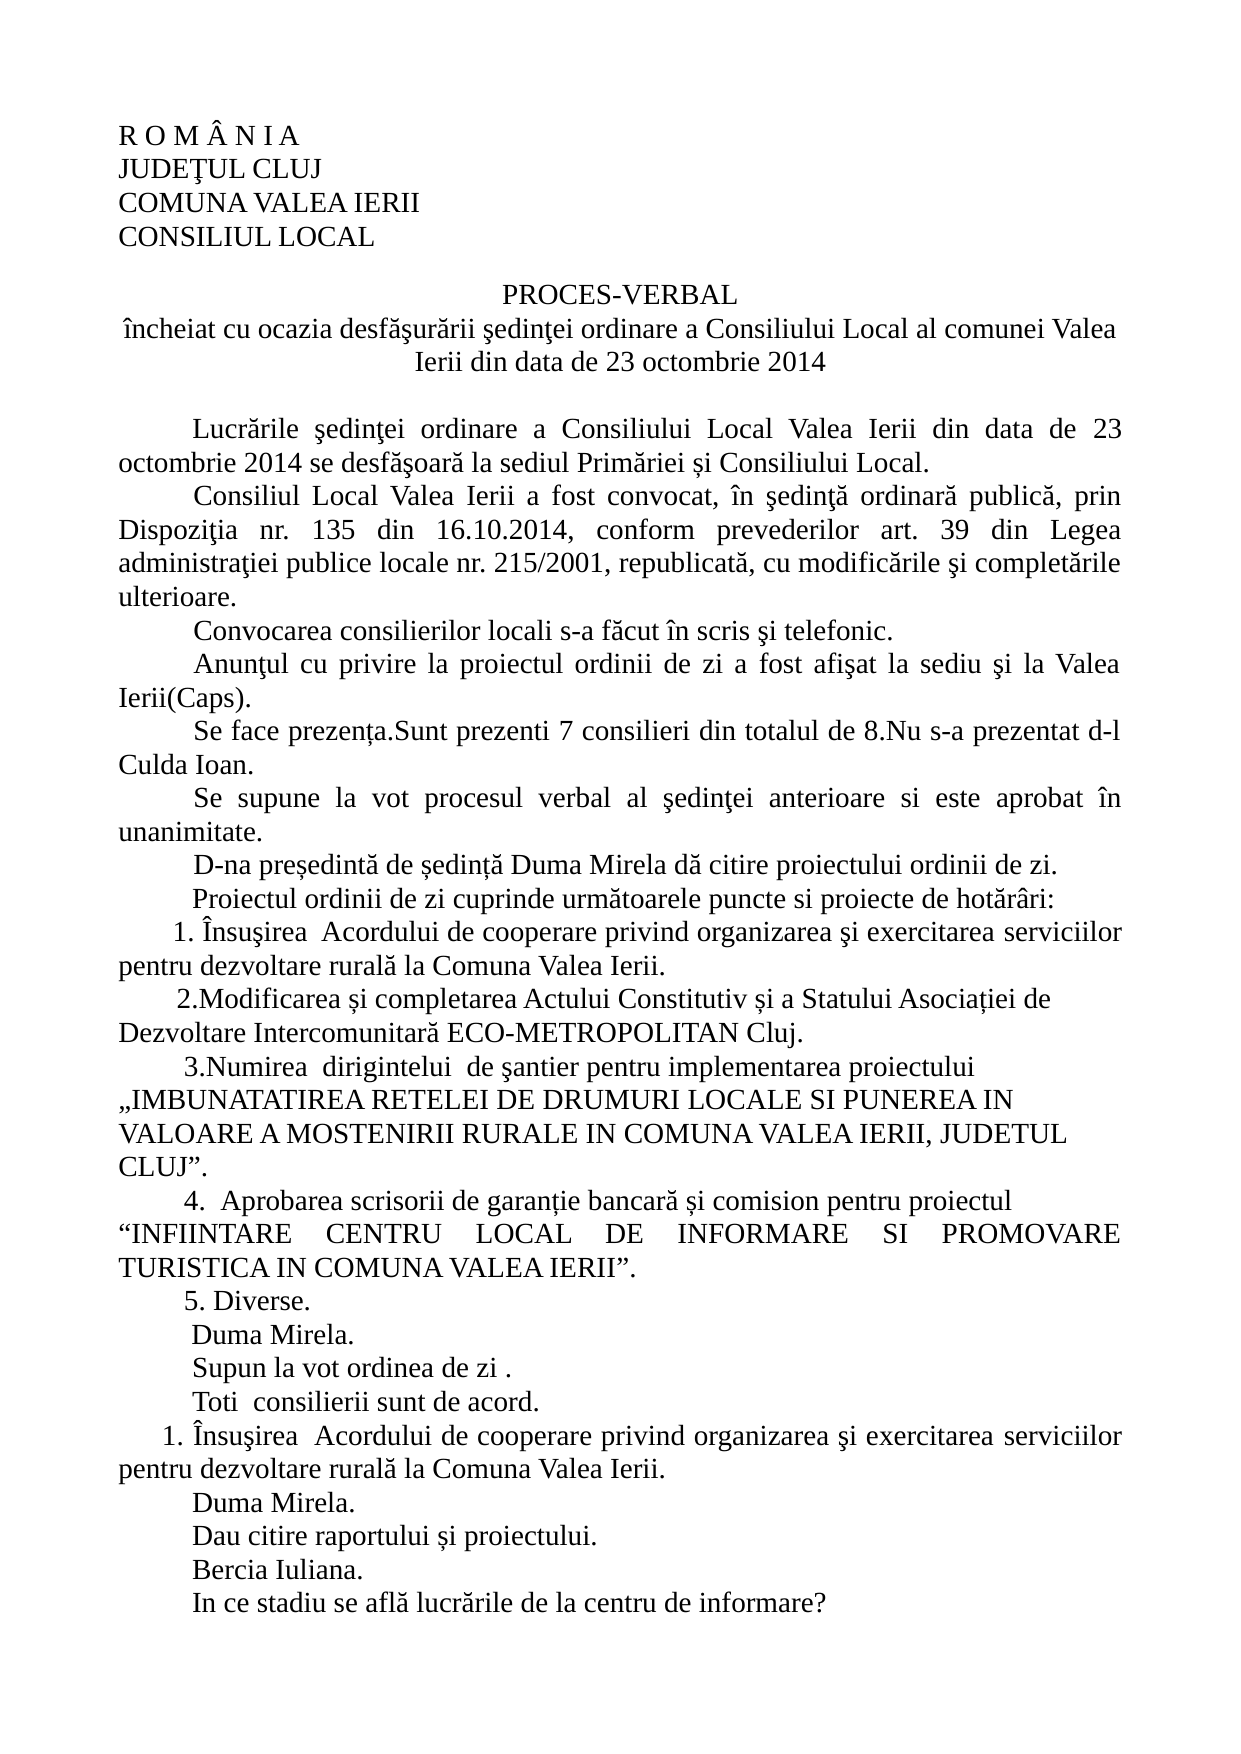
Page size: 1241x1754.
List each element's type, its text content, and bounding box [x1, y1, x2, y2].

text Toti consilierii sunt de acord. [118, 1384, 1122, 1418]
text Duma Mirela. [118, 1317, 1122, 1351]
text Consiliul Local Valea Ierii a fost convocat, în şedinţă ordinară publică, prin Dispoziţia nr. 135 din 16.10.2014, conform prevederilor art. 39 din Legea administraţiei publice locale nr. 215/2001, republicată, cu modificările şi completările ulterioare. [118, 478, 1122, 613]
text Bercia Iuliana. [118, 1552, 1122, 1585]
text 1. Însuşirea Acordului de cooperare privind organizarea şi exercitarea serviciilor pentru dezvoltare rurală la Comuna Valea Ierii. [118, 914, 1122, 982]
list 2.Modificarea și completarea Actului Constitutiv și a Statului Asociației de Dezvoltare Intercomunitară ECO-METROPOLITAN Cluj. [118, 982, 1122, 1049]
text 5. Diverse. [118, 1283, 1122, 1317]
text Se face prezența.Sunt prezenti 7 consilieri din totalul de 8.Nu s-a prezentat d-l Culda Ioan. [118, 713, 1122, 780]
text Convocarea consilierilor locali s-a făcut în scris şi telefonic. [118, 613, 1122, 646]
text R O M Â N I A [118, 118, 1122, 152]
text Supun la vot ordinea de zi . [118, 1351, 1122, 1384]
text 1. Însuşirea Acordului de cooperare privind organizarea şi exercitarea serviciilor pentru dezvoltare rurală la Comuna Valea Ierii. [118, 1418, 1122, 1485]
text “INFIINTARE CENTRU LOCAL DE INFORMARE SI PROMOVARE TURISTICA IN COMUNA VALEA IERII”. [118, 1216, 1122, 1283]
text In ce stadiu se află lucrările de la centru de informare? [118, 1585, 1122, 1619]
text Dau citire raportului și proiectului. [118, 1518, 1122, 1552]
text Lucrările şedinţei ordinare a Consiliului Local Valea Ierii din data de 23 octombrie 2014 se desfăşoară la sediul Primăriei și Consiliului Local. [118, 411, 1122, 478]
text COMUNA VALEA IERII [118, 185, 1122, 219]
text încheiat cu ocazia desfăşurării şedinţei ordinare a Consiliului Local al comunei Valea Ierii din data de 23 octombrie 2014 [118, 311, 1122, 378]
text Se supune la vot procesul verbal al şedinţei anterioare si este aprobat în unanimitate. [118, 780, 1122, 847]
text D-na președintă de ședință Duma Mirela dă citire proiectului ordinii de zi. [118, 847, 1122, 881]
text 4. Aprobarea scrisorii de garanție bancară și comision pentru proiectul [118, 1183, 1122, 1216]
text JUDEŢUL CLUJ [118, 152, 1122, 185]
subtitle PROCES-VERBAL [118, 277, 1122, 311]
text Proiectul ordinii de zi cuprinde următoarele puncte si proiecte de hotărâri: [118, 881, 1122, 914]
text Anunţul cu privire la proiectul ordinii de zi a fost afişat la sediu şi la Valea Ierii(Caps). [118, 646, 1122, 713]
list 3.Numirea dirigintelui de şantier pentru implementarea proiectului „IMBUNATATIREA RETELEI DE DRUMURI LOCALE SI PUNEREA IN VALOARE A MOSTENIRII RURALE IN COMUNA VALEA IERII, JUDETUL CLUJ”. [118, 1049, 1122, 1183]
text CONSILIUL LOCAL [118, 219, 1122, 252]
text Duma Mirela. [118, 1485, 1122, 1518]
